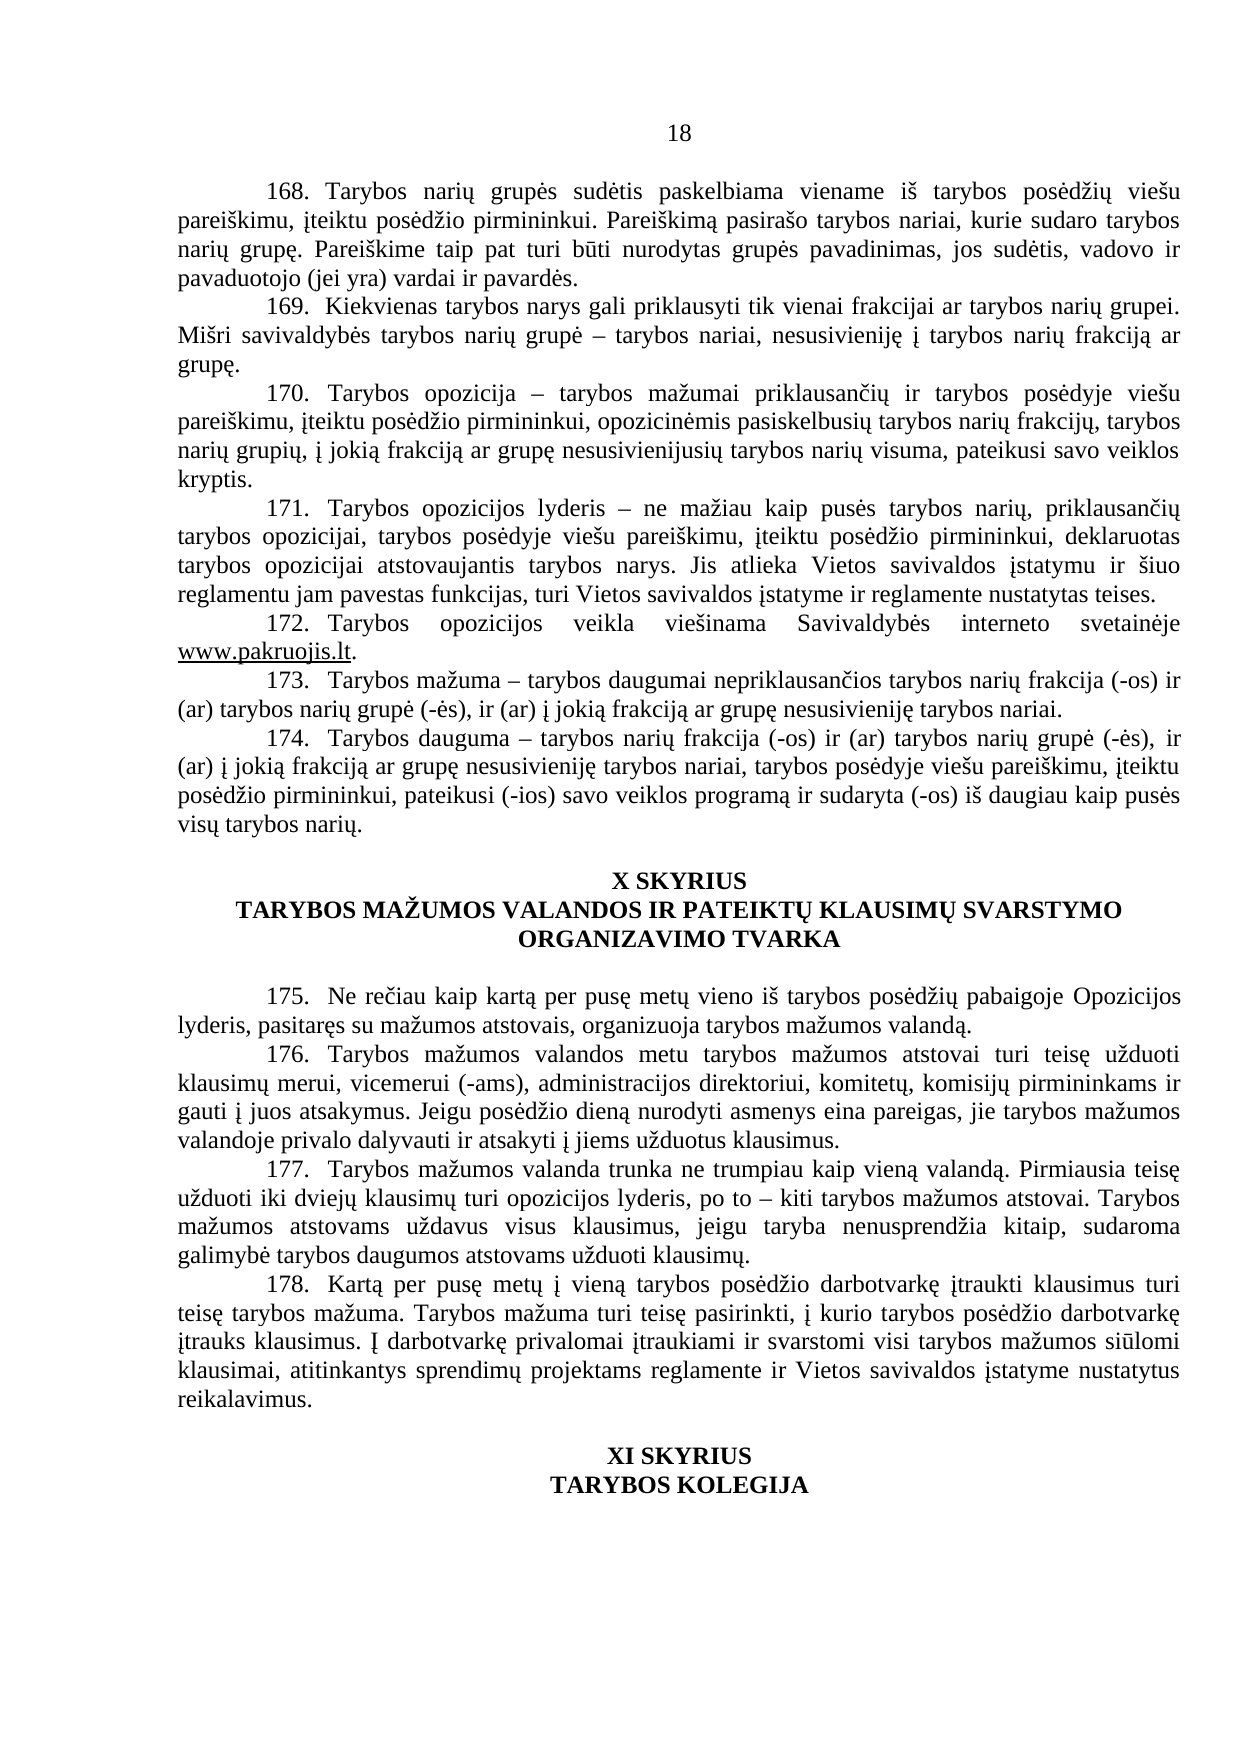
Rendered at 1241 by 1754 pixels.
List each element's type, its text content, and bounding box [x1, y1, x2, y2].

text TARYBOS MAŽUMOS VALANDOS IR PATEIKTŲ KLAUSIMŲ SVARSTYMO ORGANIZAVIMO TVARKA [177, 895, 1181, 953]
text 177. Tarybos mažumos valanda trunka ne trumpiau kaip vieną valandą. Pirmiausia teisę užduoti iki dviejų klausimų turi opozicijos lyderis, po to – kiti tarybos mažumos atstovai. Tarybos mažumos atstovams uždavus visus klausimus, jeigu taryba nenusprendžia kitaip, sudaroma galimybė tarybos daugumos atstovams užduoti klausimų. [177, 1154, 1181, 1269]
text 172. Tarybos opozicijos veikla viešinama Savivaldybės interneto svetainėje www.pakruojis.lt. [177, 608, 1181, 665]
text X SKYRIUS [177, 866, 1181, 895]
text 173. Tarybos mažuma – tarybos daugumai nepriklausančios tarybos narių frakcija (-os) ir (ar) tarybos narių grupė (-ės), ir (ar) į jokią frakciją ar grupę nesusivieniję tarybos nariai. [177, 665, 1181, 723]
text 170. Tarybos opozicija – tarybos mažumai priklausančių ir tarybos posėdyje viešu pareiškimu, įteiktu posėdžio pirmininkui, opozicinėmis pasiskelbusių tarybos narių frakcijų, tarybos narių grupių, į jokią frakciją ar grupę nesusivienijusių tarybos narių visuma, pateikusi savo veiklos kryptis. [177, 378, 1181, 493]
text XI SKYRIUS [177, 1441, 1181, 1470]
text 171. Tarybos opozicijos lyderis – ne mažiau kaip pusės tarybos narių, priklausančių tarybos opozicijai, tarybos posėdyje viešu pareiškimu, įteiktu posėdžio pirmininkui, deklaruotas tarybos opozicijai atstovaujantis tarybos narys. Jis atlieka Vietos savivaldos įstatymu ir šiuo reglamentu jam pavestas funkcijas, turi Vietos savivaldos įstatyme ir reglamente nustatytas teises. [177, 493, 1181, 608]
text 168. Tarybos narių grupės sudėtis paskelbiama viename iš tarybos posėdžių viešu pareiškimu, įteiktu posėdžio pirmininkui. Pareiškimą pasirašo tarybos nariai, kurie sudaro tarybos narių grupę. Pareiškime taip pat turi būti nurodytas grupės pavadinimas, jos sudėtis, vadovo ir pavaduotojo (jei yra) vardai ir pavardės. [177, 176, 1181, 291]
text 178. Kartą per pusę metų į vieną tarybos posėdžio darbotvarkę įtraukti klausimus turi teisę tarybos mažuma. Tarybos mažuma turi teisę pasirinkti, į kurio tarybos posėdžio darbotvarkę įtrauks klausimus. Į darbotvarkę privalomai įtraukiami ir svarstomi visi tarybos mažumos siūlomi klausimai, atitinkantys sprendimų projektams reglamente ir Vietos savivaldos įstatyme nustatytus reikalavimus. [177, 1269, 1181, 1413]
text 175. Ne rečiau kaip kartą per pusę metų vieno iš tarybos posėdžių pabaigoje Opozicijos lyderis, pasitaręs su mažumos atstovais, organizuoja tarybos mažumos valandą. [177, 981, 1181, 1039]
text 174. Tarybos dauguma – tarybos narių frakcija (-os) ir (ar) tarybos narių grupė (-ės), ir (ar) į jokią frakciją ar grupę nesusivieniję tarybos nariai, tarybos posėdyje viešu pareiškimu, įteiktu posėdžio pirmininkui, pateikusi (-ios) savo veiklos programą ir sudaryta (-os) iš daugiau kaip pusės visų tarybos narių. [177, 723, 1181, 838]
text TARYBOS KOLEGIJA [177, 1470, 1181, 1499]
text 176. Tarybos mažumos valandos metu tarybos mažumos atstovai turi teisę užduoti klausimų merui, vicemerui (-ams), administracijos direktoriui, komitetų, komisijų pirmininkams ir gauti į juos atsakymus. Jeigu posėdžio dieną nurodyti asmenys eina pareigas, jie tarybos mažumos valandoje privalo dalyvauti ir atsakyti į jiems užduotus klausimus. [177, 1039, 1181, 1154]
text 169. Kiekvienas tarybos narys gali priklausyti tik vienai frakcijai ar tarybos narių grupei. Mišri savivaldybės tarybos narių grupė – tarybos nariai, nesusivieniję į tarybos narių frakciją ar grupę. [177, 291, 1181, 378]
